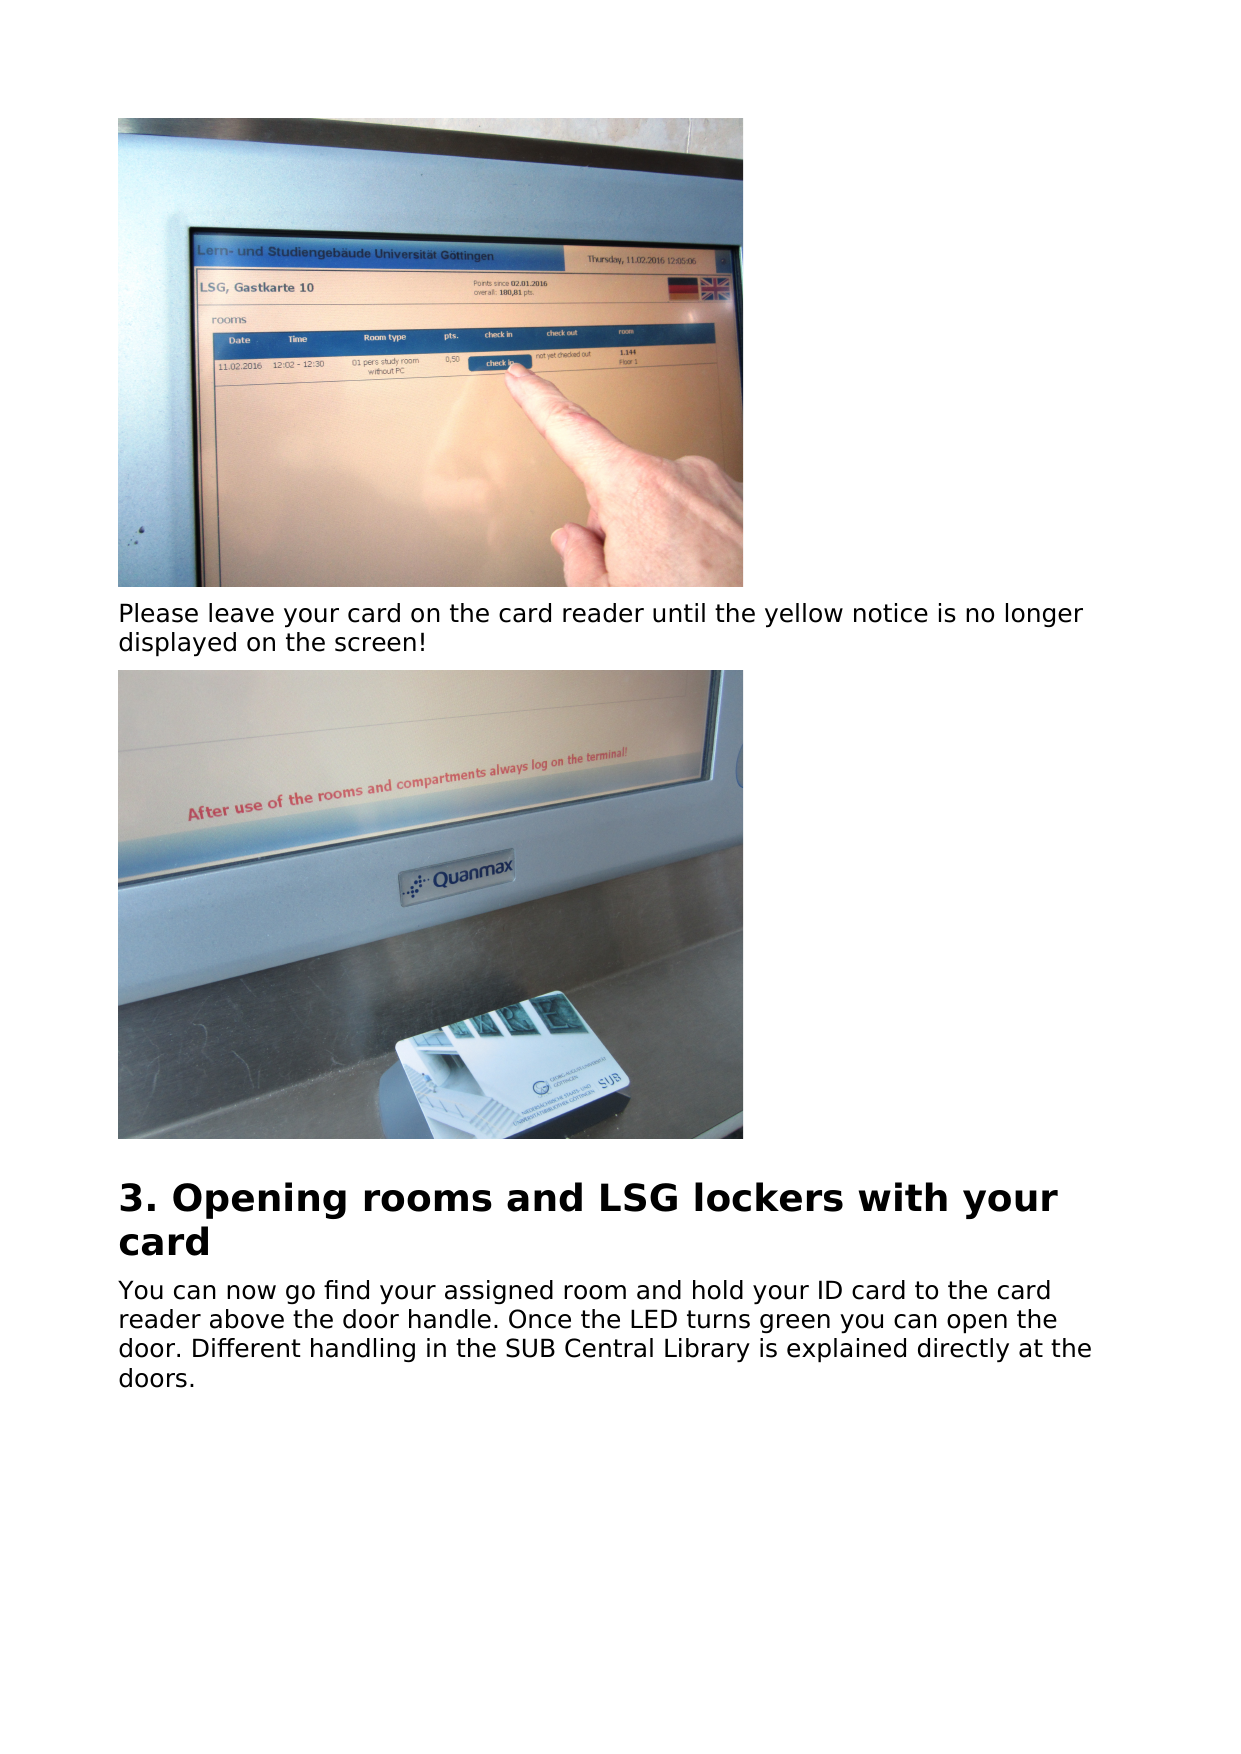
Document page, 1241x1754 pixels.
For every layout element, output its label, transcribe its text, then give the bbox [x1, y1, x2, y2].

picture [118, 670, 744, 1139]
text Please leave your card on the card reader until the yellow notice is no longer displayed on the screen! [118, 599, 1122, 658]
text You can now go find your assigned room and hold your ID card to the card reader above the door handle. Once the LED turns green you can open the door. Different handling in the SUB Central Library is explained directly at the doors. [118, 1276, 1122, 1393]
subtitle 3. Opening rooms and LSG lockers with your card [118, 1176, 1122, 1264]
picture [118, 118, 744, 587]
